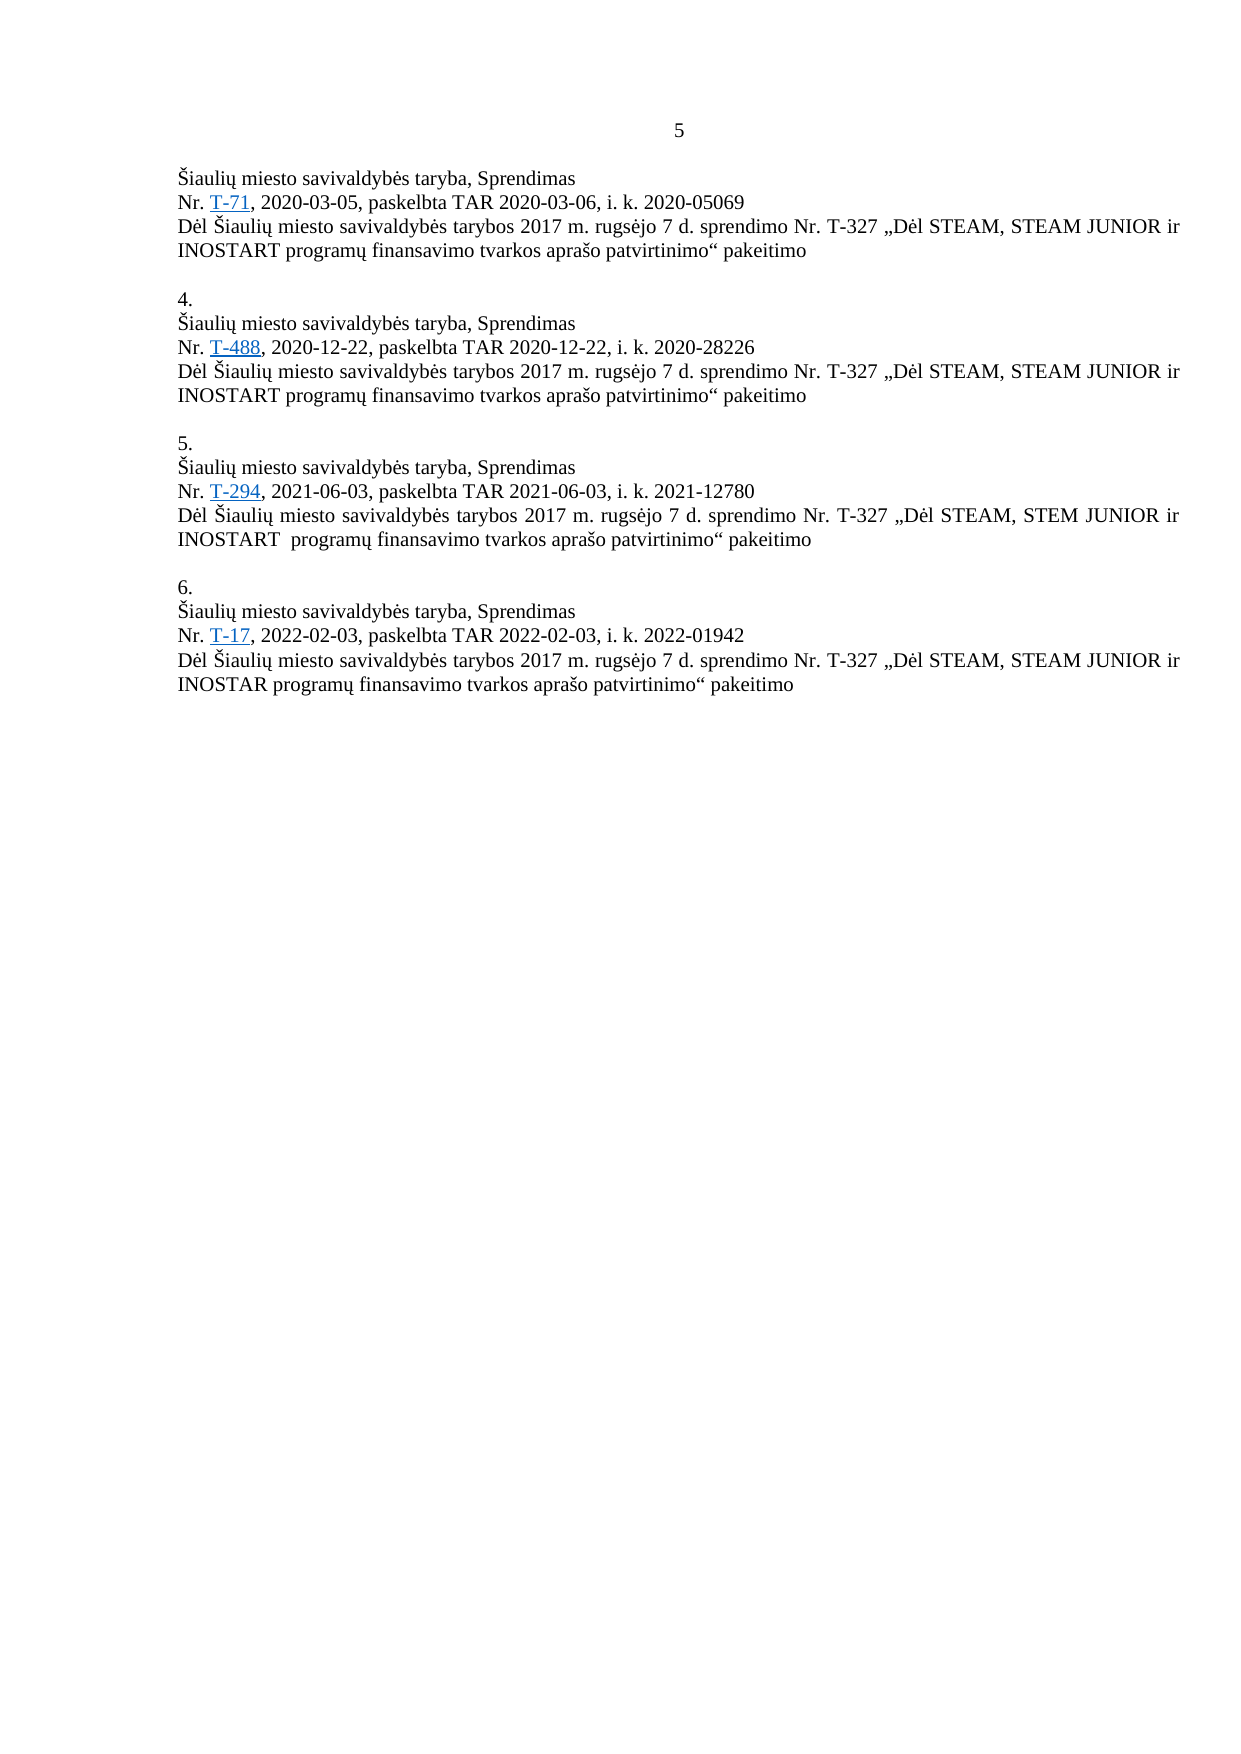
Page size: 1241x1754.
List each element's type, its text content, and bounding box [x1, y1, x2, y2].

text Šiaulių miesto savivaldybės taryba, Sprendimas [177, 311, 1181, 335]
text Nr. T-294, 2021-06-03, paskelbta TAR 2021-06-03, i. k. 2021-12780 [177, 479, 1181, 503]
text Nr. T-17, 2022-02-03, paskelbta TAR 2022-02-03, i. k. 2022-01942 [177, 623, 1181, 647]
text Dėl Šiaulių miesto savivaldybės tarybos 2017 m. rugsėjo 7 d. sprendimo Nr. T-327 „Dėl STEAM, STEAM JUNIOR ir INOSTART programų finansavimo tvarkos aprašo patvirtinimo“ pakeitimo [177, 359, 1181, 407]
text Šiaulių miesto savivaldybės taryba, Sprendimas [177, 455, 1181, 479]
text 5. [177, 431, 1181, 455]
text Nr. T-488, 2020-12-22, paskelbta TAR 2020-12-22, i. k. 2020-28226 [177, 335, 1181, 359]
text Dėl Šiaulių miesto savivaldybės tarybos 2017 m. rugsėjo 7 d. sprendimo Nr. T-327 „Dėl STEAM, STEM JUNIOR ir INOSTART programų finansavimo tvarkos aprašo patvirtinimo“ pakeitimo [177, 503, 1181, 551]
text Šiaulių miesto savivaldybės taryba, Sprendimas [177, 599, 1181, 623]
text Dėl Šiaulių miesto savivaldybės tarybos 2017 m. rugsėjo 7 d. sprendimo Nr. T-327 „Dėl STEAM, STEAM JUNIOR ir INOSTART programų finansavimo tvarkos aprašo patvirtinimo“ pakeitimo [177, 214, 1181, 262]
text 4. [177, 287, 1181, 311]
text Dėl Šiaulių miesto savivaldybės tarybos 2017 m. rugsėjo 7 d. sprendimo Nr. T-327 „Dėl STEAM, STEAM JUNIOR ir INOSTAR programų finansavimo tvarkos aprašo patvirtinimo“ pakeitimo [177, 647, 1181, 696]
text 6. [177, 575, 1181, 599]
text Nr. T-71, 2020-03-05, paskelbta TAR 2020-03-06, i. k. 2020-05069 [177, 190, 1181, 214]
text Šiaulių miesto savivaldybės taryba, Sprendimas [177, 166, 1181, 190]
